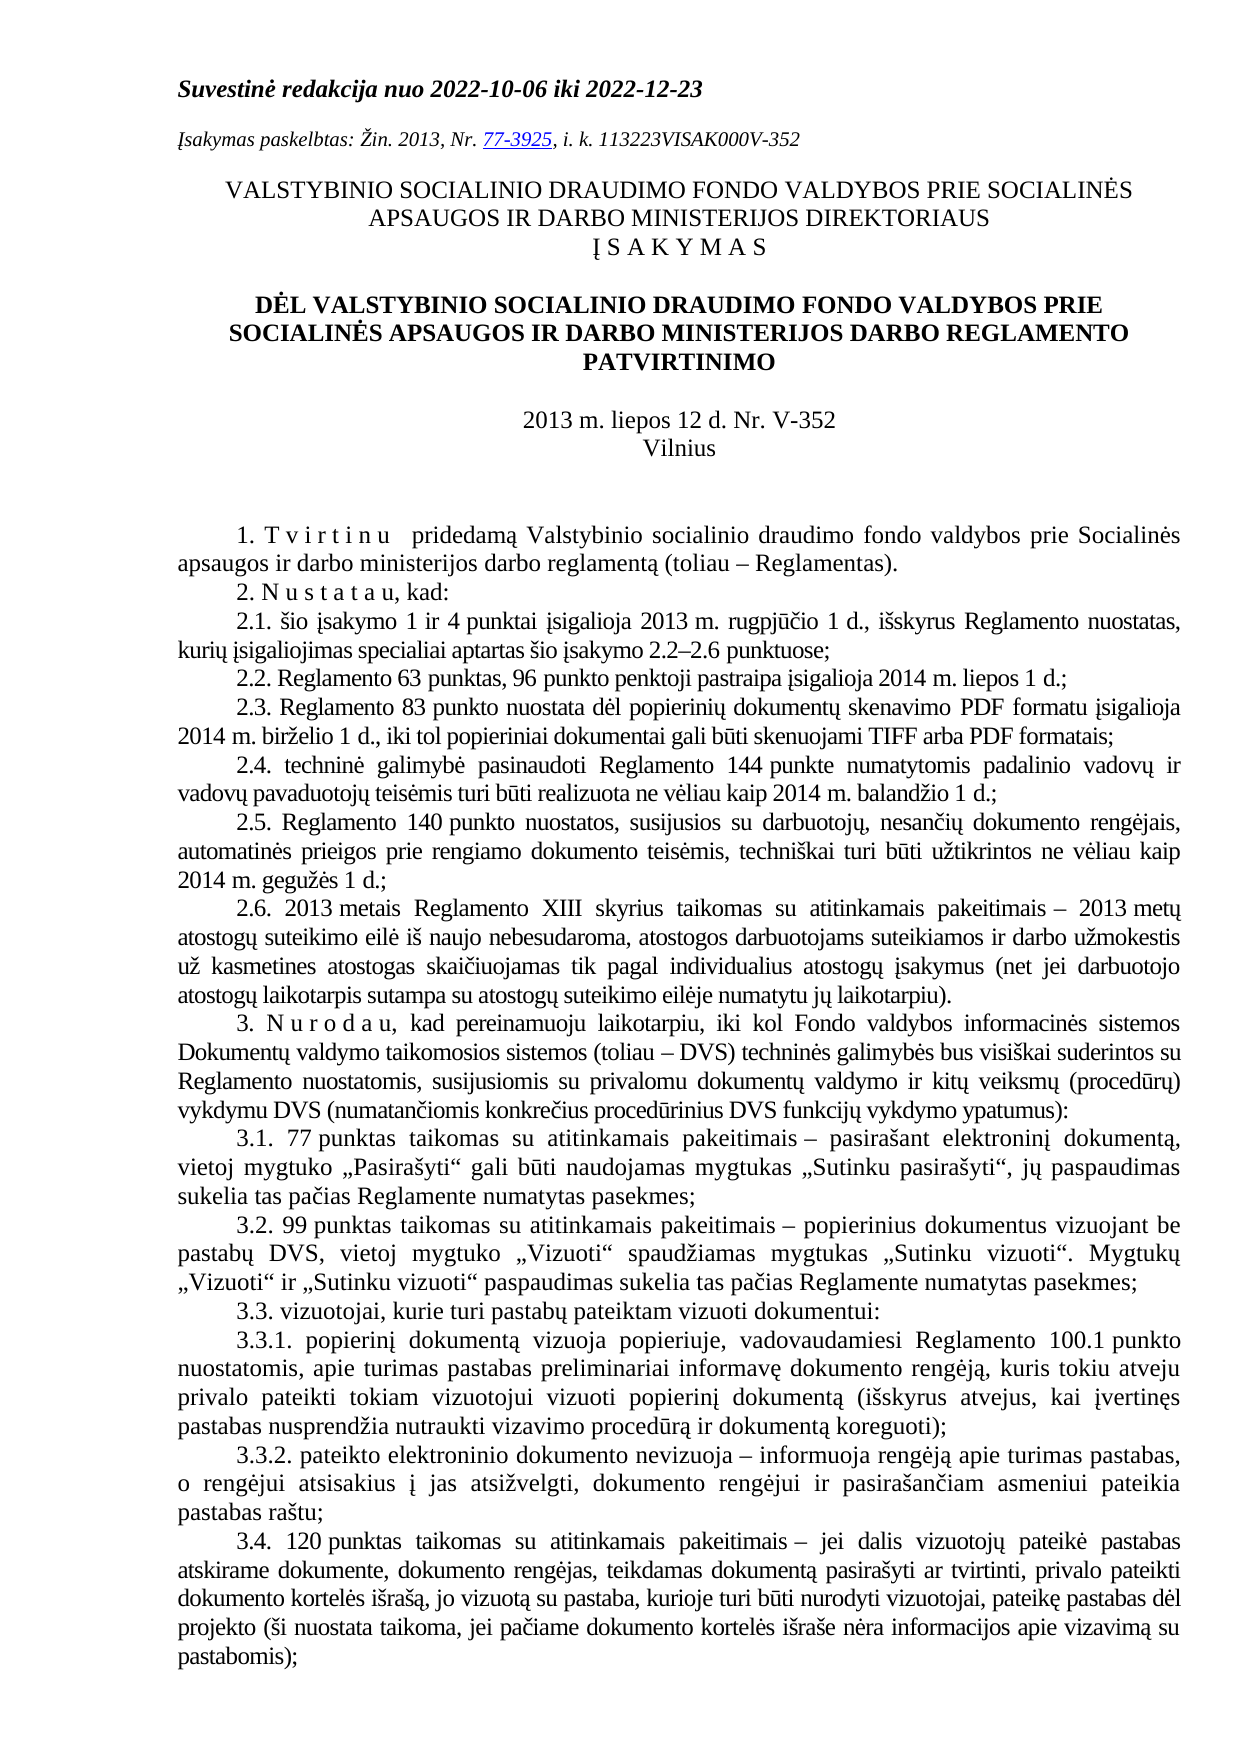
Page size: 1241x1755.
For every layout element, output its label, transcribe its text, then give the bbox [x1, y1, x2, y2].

text 3.3. vizuotojai, kurie turi pastabų pateiktam vizuoti dokumentui: [177, 1296, 1181, 1325]
text 3.3.1. popierinį dokumentą vizuoja popieriuje, vadovaudamiesi Reglamento 100.1 punkto nuostatomis, apie turimas pastabas preliminariai informavę dokumento rengėją, kuris tokiu atveju privalo pateikti tokiam vizuotojui vizuoti popierinį dokumentą (išskyrus atvejus, kai įvertinęs pastabas nusprendžia nutraukti vizavimo procedūrą ir dokumentą koreguoti); [177, 1325, 1181, 1440]
text Dėl Valstybinio socialinio draudimo fondo valdybos prie Socialinės apsaugos ir darbo ministerijos darbo reglamento patvirtinimo [177, 290, 1181, 376]
text Valstybinio socialinio draudimo fondo valdybos prie Socialinės apsaugos ir darbo ministerijos DirektoriAus [177, 175, 1181, 232]
text 2.5. Reglamento 140 punkto nuostatos, susijusios su darbuotojų, nesančių dokumento rengėjais, automatinės prieigos prie rengiamo dokumento teisėmis, techniškai turi būti užtikrintos ne vėliau kaip 2014 m. gegužės 1 d.; [177, 807, 1181, 893]
text 3. Nurodau, kad pereinamuoju laikotarpiu, iki kol Fondo valdybos informacinės sistemos Dokumentų valdymo taikomosios sistemos (toliau – DVS) techninės galimybės bus visiškai suderintos su Reglamento nuostatomis, susijusiomis su privalomu dokumentų valdymo ir kitų veiksmų (procedūrų) vykdymu DVS (numatančiomis konkrečius procedūrinius DVS funkcijų vykdymo ypatumus): [177, 1008, 1181, 1123]
text 3.2. 99 punktas taikomas su atitinkamais pakeitimais – popierinius dokumentus vizuojant be pastabų DVS, vietoj mygtuko „Vizuoti“ spaudžiamas mygtukas „Sutinku vizuoti“. Mygtukų „Vizuoti“ ir „Sutinku vizuoti“ paspaudimas sukelia tas pačias Reglamente numatytas pasekmes; [177, 1210, 1181, 1296]
text 2.1. šio įsakymo 1 ir 4 punktai įsigalioja 2013 m. rugpjūčio 1 d., išskyrus Reglamento nuostatas, kurių įsigaliojimas specialiai aptartas šio įsakymo 2.2–2.6 punktuose; [177, 606, 1181, 663]
text 2. Nustatau, kad: [177, 577, 1181, 606]
text 2.6. 2013 metais Reglamento XIII skyrius taikomas su atitinkamais pakeitimais – 2013 metų atostogų suteikimo eilė iš naujo nebesudaroma, atostogos darbuotojams suteikiamos ir darbo užmokestis už kasmetines atostogas skaičiuojamas tik pagal individualius atostogų įsakymus (net jei darbuotojo atostogų laikotarpis sutampa su atostogų suteikimo eilėje numatytu jų laikotarpiu). [177, 893, 1181, 1008]
text Į s a k y m a s [177, 232, 1181, 261]
text 3.1. 77 punktas taikomas su atitinkamais pakeitimais – pasirašant elektroninį dokumentą, vietoj mygtuko „Pasirašyti“ gali būti naudojamas mygtukas „Sutinku pasirašyti“, jų paspaudimas sukelia tas pačias Reglamente numatytas pasekmes; [177, 1123, 1181, 1210]
text 3.3.2. pateikto elektroninio dokumento nevizuoja – informuoja rengėją apie turimas pastabas, o rengėjui atsisakius į jas atsižvelgti, dokumento rengėjui ir pasirašančiam asmeniui pateikia pastabas raštu; [177, 1440, 1181, 1526]
text 2.4. techninė galimybė pasinaudoti Reglamento 144 punkte numatytomis padalinio vadovų ir vadovų pavaduotojų teisėmis turi būti realizuota ne vėliau kaip 2014 m. balandžio 1 d.; [177, 750, 1181, 807]
text Įsakymas paskelbtas: Žin. 2013, Nr. 77-3925, i. k. 113223VISAK000V-352 [177, 127, 1181, 151]
text 2013 m. liepos 12 d. Nr. V-352 [177, 405, 1181, 433]
text Vilnius [177, 433, 1181, 462]
text Suvestinė redakcija nuo 2022-10-06 iki 2022-12-23 [177, 74, 1181, 103]
text 1. Tvirtinu pridedamą Valstybinio socialinio draudimo fondo valdybos prie Socialinės apsaugos ir darbo ministerijos darbo reglamentą (toliau – Reglamentas). [177, 520, 1181, 577]
text 2.2. Reglamento 63 punktas, 96 punkto penktoji pastraipa įsigalioja 2014 m. liepos 1 d.; [177, 663, 1181, 692]
text 3.4. 120 punktas taikomas su atitinkamais pakeitimais – jei dalis vizuotojų pateikė pastabas atskirame dokumente, dokumento rengėjas, teikdamas dokumentą pasirašyti ar tvirtinti, privalo pateikti dokumento kortelės išrašą, jo vizuotą su pastaba, kurioje turi būti nurodyti vizuotojai, pateikę pastabas dėl projekto (ši nuostata taikoma, jei pačiame dokumento kortelės išraše nėra informacijos apie vizavimą su pastabomis); [177, 1526, 1181, 1670]
text 2.3. Reglamento 83 punkto nuostata dėl popierinių dokumentų skenavimo pdf formatu įsigalioja 2014 m. birželio 1 d., iki tol popieriniai dokumentai gali būti skenuojami TIFF arba PDF formatais; [177, 692, 1181, 750]
